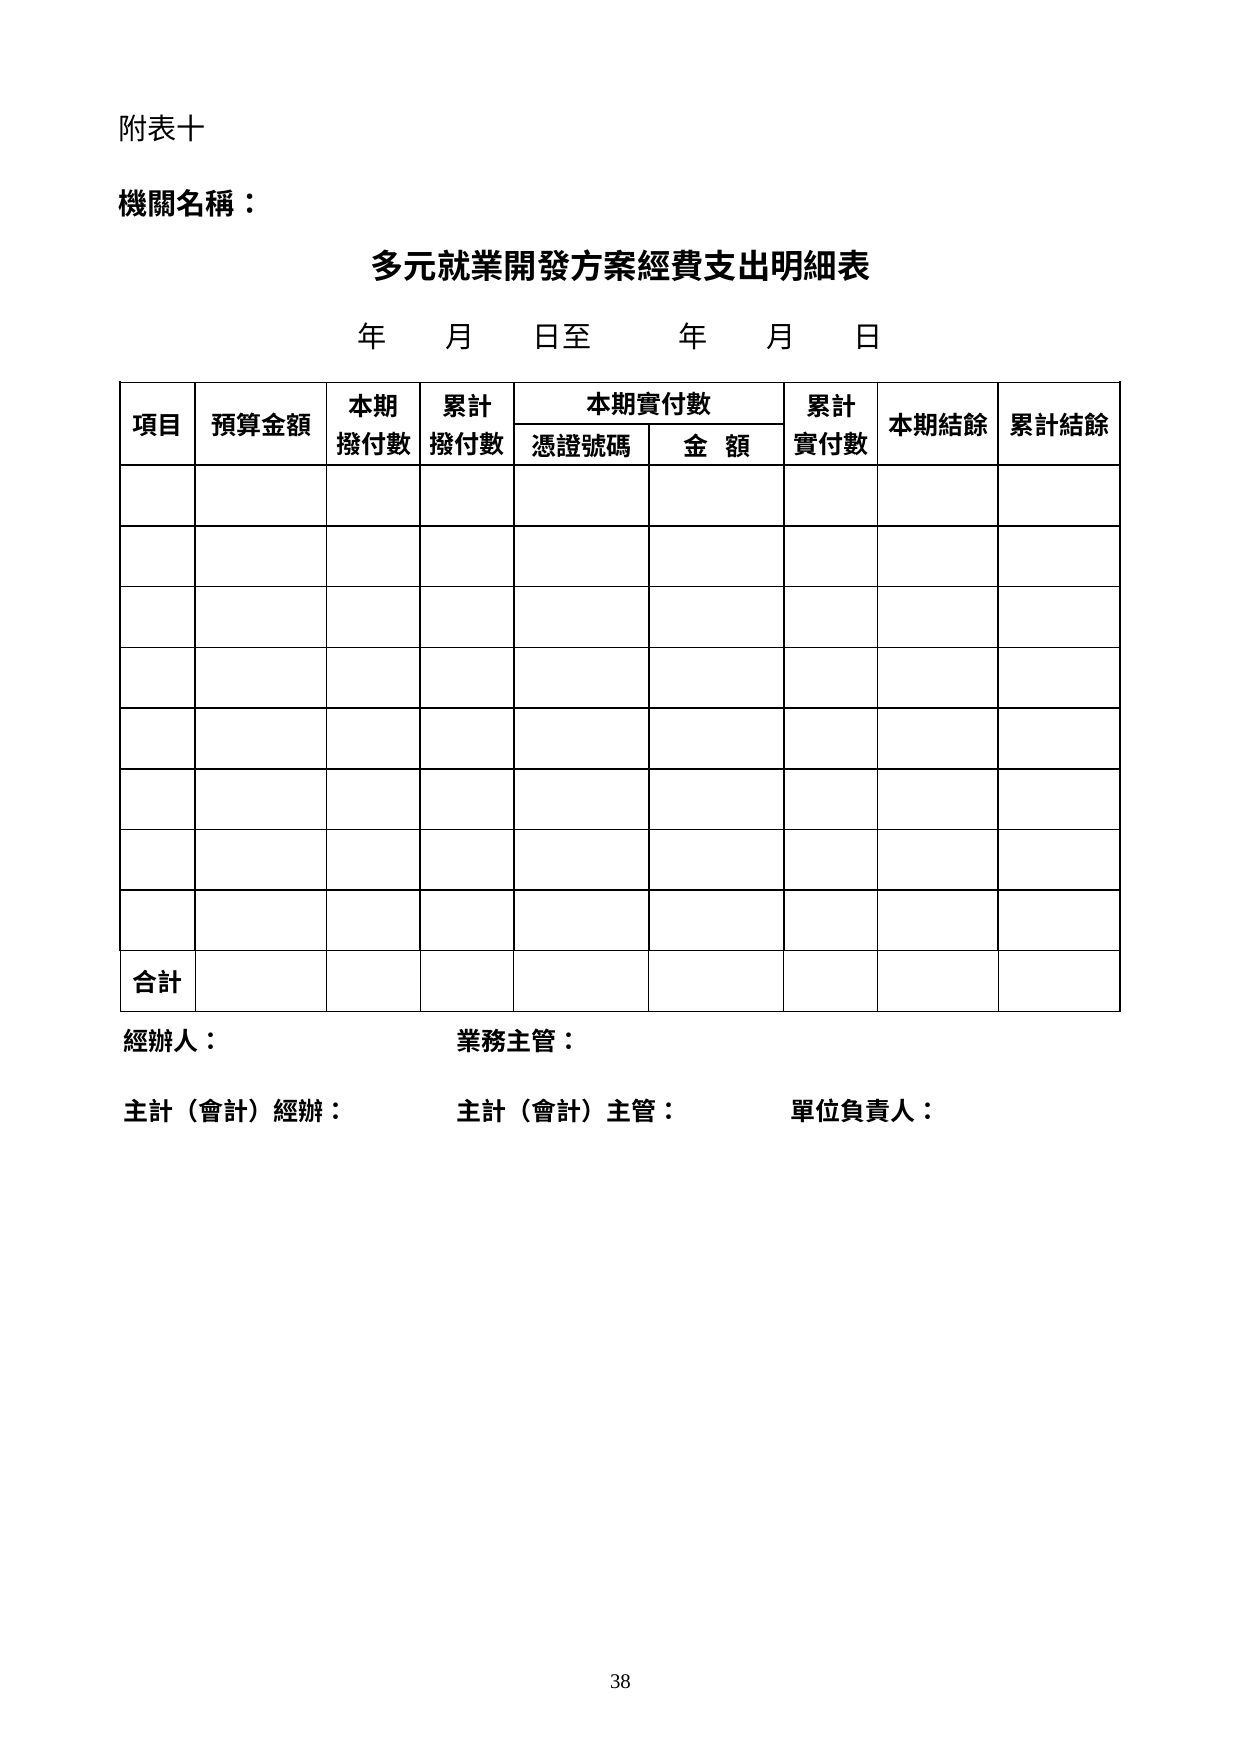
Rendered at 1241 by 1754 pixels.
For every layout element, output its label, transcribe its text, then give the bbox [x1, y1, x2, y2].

table_header 預算金額 [196, 383, 326, 464]
table_cell [650, 648, 783, 707]
table_cell [121, 830, 194, 889]
table_cell [196, 770, 326, 828]
table_cell 憑證號碼 [515, 425, 648, 464]
table_cell [421, 527, 513, 586]
table_cell [196, 830, 326, 889]
table_cell [514, 951, 648, 1011]
table_cell [785, 648, 877, 707]
table_cell [787, 1012, 1120, 1082]
table_cell [878, 587, 997, 646]
table_cell [421, 709, 513, 768]
table_cell [515, 466, 648, 525]
table_cell [999, 587, 1119, 646]
table_cell [878, 891, 997, 950]
table_cell [650, 587, 783, 646]
table_cell [121, 891, 194, 950]
table_cell [878, 830, 997, 889]
table_cell [421, 466, 513, 525]
table_cell [785, 587, 877, 646]
table_cell [327, 709, 419, 768]
table_cell [196, 891, 326, 950]
table_header 本期結餘 [878, 383, 997, 464]
table_cell [327, 587, 419, 646]
table_cell 金 額 [650, 425, 783, 464]
table_cell [649, 951, 783, 1011]
table_cell [121, 648, 194, 707]
table_cell [785, 709, 877, 768]
table_header 本期 撥付數 [327, 383, 419, 464]
table_header 本期實付數 [515, 383, 783, 423]
table_cell 業務主管： [454, 1012, 787, 1082]
table_cell [421, 951, 513, 1011]
table_cell [196, 951, 326, 1011]
table_header 項目 [121, 383, 194, 464]
table_cell [421, 891, 513, 950]
table_cell [785, 466, 877, 525]
table_cell [785, 891, 877, 950]
table_cell [999, 466, 1119, 525]
table_header 累計結餘 [999, 383, 1119, 464]
table_cell [421, 587, 513, 646]
text 機關名稱： [118, 164, 1122, 239]
table_cell [196, 527, 326, 586]
table_cell [999, 648, 1119, 707]
table_cell [515, 709, 648, 768]
table_cell [327, 891, 419, 950]
table_cell [515, 830, 648, 889]
table_cell [515, 587, 648, 646]
table_cell [327, 466, 419, 525]
table_cell 主計（會計）主管： [454, 1082, 787, 1152]
table_header 累計 實付數 [785, 383, 877, 464]
table_cell [121, 709, 194, 768]
table_cell [999, 830, 1119, 889]
table_cell [421, 648, 513, 707]
table_cell [121, 527, 194, 586]
table_cell 主計（會計）經辦： [120, 1082, 453, 1152]
table_cell [650, 891, 783, 950]
table_cell [515, 527, 648, 586]
table_cell [650, 830, 783, 889]
table_cell [327, 527, 419, 586]
table_cell [121, 587, 194, 646]
table_cell [421, 830, 513, 889]
table_cell [650, 709, 783, 768]
table_cell [878, 466, 997, 525]
table_header 累計 撥付數 [421, 383, 513, 464]
table_cell 經辦人： [120, 1012, 453, 1082]
text 多元就業開發方案經費支出明細表 [118, 239, 1122, 288]
table_cell [515, 648, 648, 707]
table_cell [196, 466, 326, 525]
text 附表十 [118, 89, 1122, 164]
table_cell [650, 527, 783, 586]
text 年 月 日至 年 月 日 [118, 297, 1122, 372]
table_cell [878, 648, 997, 707]
table_cell [999, 951, 1119, 1011]
table_cell [196, 648, 326, 707]
table_cell [121, 770, 194, 828]
table_cell [121, 466, 194, 525]
table_cell [878, 527, 997, 586]
table_cell [785, 527, 877, 586]
table_cell [784, 951, 877, 1011]
table_cell [785, 830, 877, 889]
table_cell [999, 709, 1119, 768]
table_cell [327, 770, 419, 828]
table_cell [327, 951, 420, 1011]
table_cell 單位負責人： [787, 1082, 1120, 1152]
table_cell [515, 891, 648, 950]
table_cell [421, 770, 513, 828]
table_cell 合計 [121, 951, 195, 1011]
table_cell [878, 951, 998, 1011]
table_cell [878, 709, 997, 768]
table_cell [999, 527, 1119, 586]
table_cell [327, 648, 419, 707]
table_cell [196, 587, 326, 646]
table_cell [650, 466, 783, 525]
table_cell [999, 770, 1119, 828]
table_cell [878, 770, 997, 828]
table_cell [327, 830, 419, 889]
table_cell [515, 770, 648, 828]
table_cell [196, 709, 326, 768]
table_cell [650, 770, 783, 828]
table_cell [999, 891, 1119, 950]
table_cell [785, 770, 877, 828]
